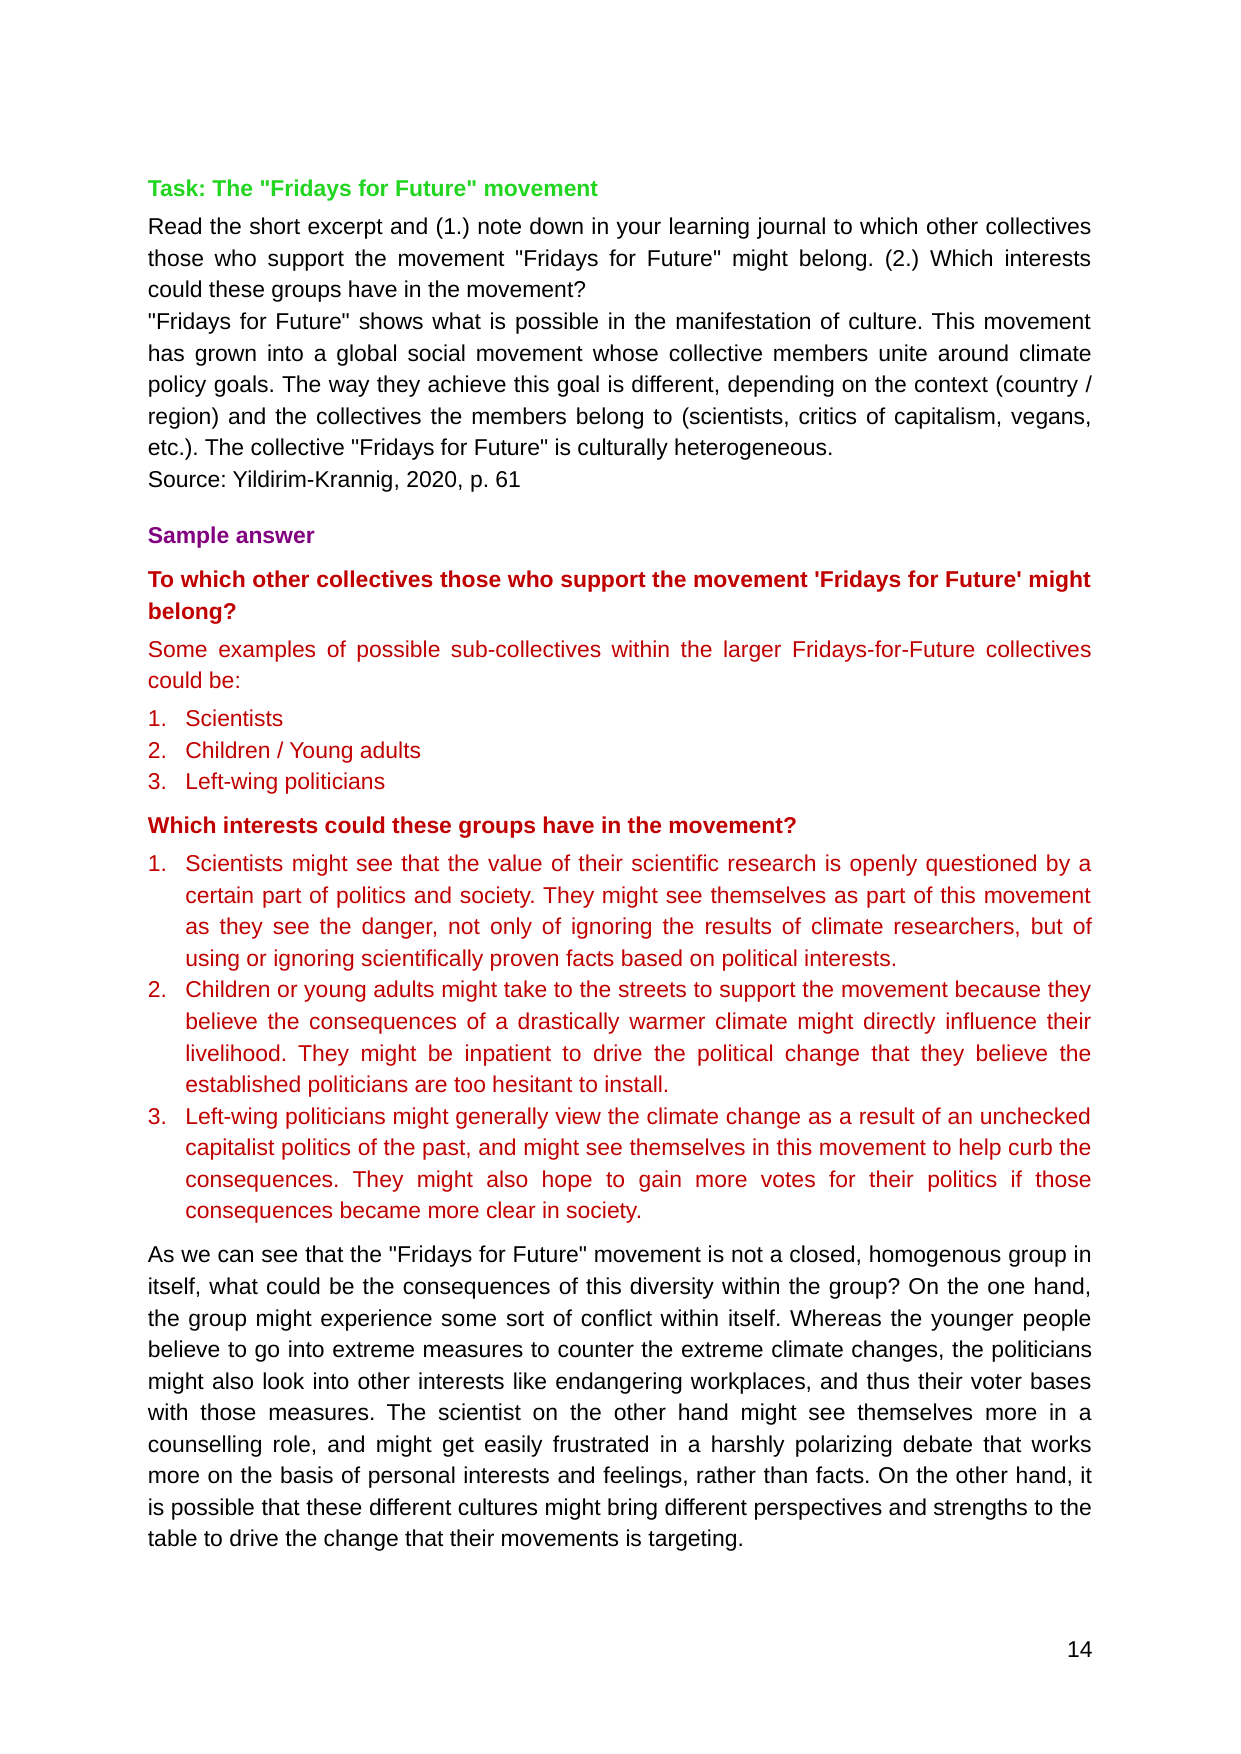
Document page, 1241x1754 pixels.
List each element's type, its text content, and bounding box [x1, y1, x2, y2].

text Some examples of possible sub-collectives within the larger Fridays-for-Future collectives could be: [148, 636, 1092, 694]
text Source: Yildirim-Krannig, 2020, p. 61 [148, 466, 1092, 492]
text To which other collectives those who support the movement 'Fridays for Future' might belong? [148, 566, 1092, 624]
subtitle Task: The "Fridays for Future" movement [148, 175, 1092, 202]
list Left-wing politicians [148, 768, 1092, 794]
text Read the short excerpt and (1.) note down in your learning journal to which other collectives those who support the movement "Fridays for Future" might belong. (2.) Which interests could these groups have in the movement? [148, 213, 1092, 303]
text "Fridays for Future" shows what is possible in the manifestation of culture. This movement has grown into a global social movement whose collective members unite around climate policy goals. The way they achieve this goal is different, depending on the context (country / region) and the collectives the members belong to (scientists, critics of capitalism, vegans, etc.). The collective "Fridays for Future" is culturally heterogeneous. [148, 308, 1092, 461]
list Left-wing politicians might generally view the climate change as a result of an unchecked capitalist politics of the past, and might see themselves in this movement to help curb the consequences. They might also hope to gain more votes for their politics if those consequences became more clear in society. [148, 1103, 1092, 1224]
text Which interests could these groups have in the movement? [148, 812, 1092, 839]
subtitle Sample answer [148, 522, 1092, 549]
list Scientists [148, 705, 1092, 731]
list Children or young adults might take to the streets to support the movement because they believe the consequences of a drastically warmer climate might directly influence their livelihood. They might be inpatient to drive the political change that they believe the established politicians are too hesitant to install. [148, 976, 1092, 1097]
list Scientists might see that the value of their scientific research is openly questioned by a certain part of politics and society. They might see themselves as part of this movement as they see the danger, not only of ignoring the results of climate researchers, but of using or ignoring scientifically proven facts based on political interests. [148, 850, 1092, 971]
text As we can see that the "Fridays for Future" movement is not a closed, homogenous group in itself, what could be the consequences of this diversity within the group? On the one hand, the group might experience some sort of conflict within itself. Whereas the younger people believe to go into extreme measures to counter the extreme climate changes, the politicians might also look into other interests like endangering workplaces, and thus their voter bases with those measures. The scientist on the other hand might see themselves more in a counselling role, and might get easily frustrated in a harshly polarizing debate that works more on the basis of personal interests and feelings, rather than facts. On the other hand, it is possible that these different cultures might bring different perspectives and strengths to the table to drive the change that their movements is targeting. [148, 1241, 1092, 1552]
list Children / Young adults [148, 737, 1092, 763]
